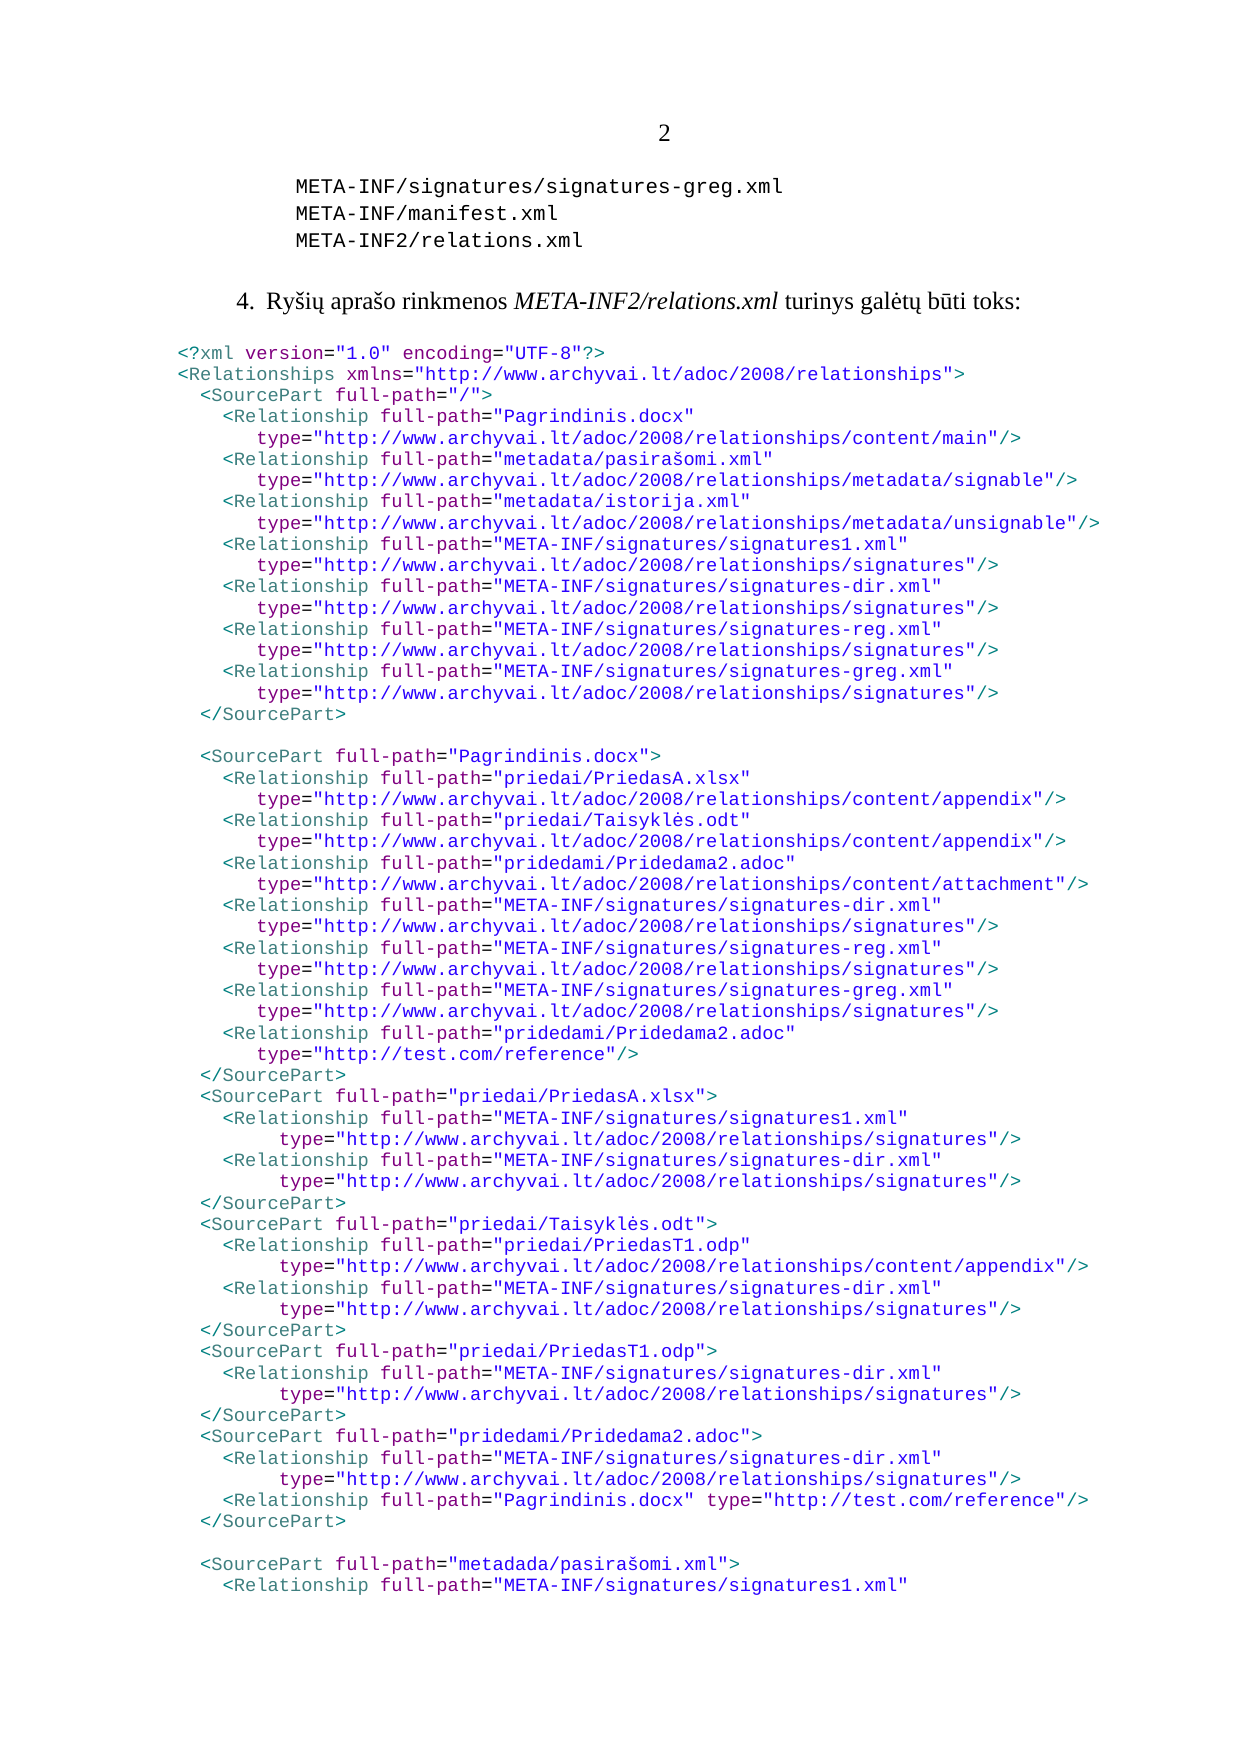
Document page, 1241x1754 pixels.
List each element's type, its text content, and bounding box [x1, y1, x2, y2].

text <Relationships xmlns="http://www.archyvai.lt/adoc/2008/relationships"> [177, 365, 1152, 386]
text <Relationship full-path="META-INF/signatures/signatures1.xml" [177, 535, 1152, 556]
text type="http://www.archyvai.lt/adoc/2008/relationships/content/appendix"/> [177, 1257, 1152, 1278]
text </SourcePart> [177, 1066, 1152, 1087]
text </SourcePart> [177, 1512, 1152, 1533]
text type="http://www.archyvai.lt/adoc/2008/relationships/signatures"/> [177, 683, 1152, 705]
text type="http://www.archyvai.lt/adoc/2008/relationships/signatures"/> [177, 1172, 1152, 1193]
text <SourcePart full-path="priedai/PriedasT1.odp"> [177, 1342, 1152, 1363]
text <Relationship full-path="META-INF/signatures/signatures1.xml" [177, 1108, 1152, 1130]
text <Relationship full-path="Pagrindinis.docx" [177, 407, 1152, 428]
text <Relationship full-path="Pagrindinis.docx" type="http://test.com/reference"/> [177, 1491, 1152, 1512]
text <SourcePart full-path="priedai/Taisyklės.odt"> [177, 1215, 1152, 1236]
text <Relationship full-path="META-INF/signatures/signatures-greg.xml" [177, 662, 1152, 683]
text <Relationship full-path="priedai/Taisyklės.odt" [177, 811, 1152, 832]
text type="http://www.archyvai.lt/adoc/2008/relationships/content/main"/> [177, 428, 1152, 450]
text <Relationship full-path="META-INF/signatures/signatures-dir.xml" [177, 1151, 1152, 1172]
text type="http://www.archyvai.lt/adoc/2008/relationships/metadata/unsignable"/> [177, 513, 1152, 535]
text <Relationship full-path="META-INF/signatures/signatures-dir.xml" [177, 1363, 1152, 1385]
text type="http://www.archyvai.lt/adoc/2008/relationships/metadata/signable"/> [177, 471, 1152, 492]
text type="http://www.archyvai.lt/adoc/2008/relationships/signatures"/> [177, 960, 1152, 981]
text <Relationship full-path="META-INF/signatures/signatures-reg.xml" [177, 938, 1152, 960]
text <Relationship full-path="priedai/PriedasA.xlsx" [177, 768, 1152, 790]
text <Relationship full-path="priedai/PriedasT1.odp" [177, 1236, 1152, 1257]
text type="http://www.archyvai.lt/adoc/2008/relationships/signatures"/> [177, 1470, 1152, 1491]
text <SourcePart full-path="priedai/PriedasA.xlsx"> [177, 1087, 1152, 1108]
text <SourcePart full-path="pridedami/Pridedama2.adoc"> [177, 1427, 1152, 1448]
text <Relationship full-path="metadata/pasirašomi.xml" [177, 450, 1152, 471]
text META-INF/manifest.xml [177, 203, 1152, 226]
text <SourcePart full-path="/"> [177, 386, 1152, 407]
text <SourcePart full-path="metadada/pasirašomi.xml"> [177, 1555, 1152, 1576]
text type="http://test.com/reference"/> [177, 1045, 1152, 1066]
text META-INF2/relations.xml [177, 230, 1152, 254]
text </SourcePart> [177, 705, 1152, 726]
text </SourcePart> [177, 1321, 1152, 1342]
text type="http://www.archyvai.lt/adoc/2008/relationships/signatures"/> [177, 598, 1152, 620]
text <Relationship full-path="pridedami/Pridedama2.adoc" [177, 853, 1152, 875]
text <Relationship full-path="META-INF/signatures/signatures-reg.xml" [177, 620, 1152, 641]
text type="http://www.archyvai.lt/adoc/2008/relationships/signatures"/> [177, 917, 1152, 938]
text type="http://www.archyvai.lt/adoc/2008/relationships/signatures"/> [177, 1300, 1152, 1321]
text <Relationship full-path="META-INF/signatures/signatures-dir.xml" [177, 1278, 1152, 1300]
text type="http://www.archyvai.lt/adoc/2008/relationships/signatures"/> [177, 556, 1152, 577]
text <Relationship full-path="META-INF/signatures/signatures1.xml" [177, 1576, 1152, 1597]
text <Relationship full-path="META-INF/signatures/signatures-greg.xml" [177, 981, 1152, 1002]
text </SourcePart> [177, 1193, 1152, 1215]
text type="http://www.archyvai.lt/adoc/2008/relationships/content/appendix"/> [177, 832, 1152, 853]
text <Relationship full-path="META-INF/signatures/signatures-dir.xml" [177, 1448, 1152, 1470]
text <Relationship full-path="metadata/istorija.xml" [177, 492, 1152, 513]
text type="http://www.archyvai.lt/adoc/2008/relationships/signatures"/> [177, 1130, 1152, 1151]
text 4. Ryšių aprašo rinkmenos META-INF2/relations.xml turinys galėtų būti toks: [177, 286, 1152, 315]
text </SourcePart> [177, 1406, 1152, 1427]
text type="http://www.archyvai.lt/adoc/2008/relationships/content/attachment"/> [177, 875, 1152, 896]
text type="http://www.archyvai.lt/adoc/2008/relationships/signatures"/> [177, 641, 1152, 662]
text <?xml version="1.0" encoding="UTF-8"?> [177, 343, 1152, 365]
text <SourcePart full-path="Pagrindinis.docx"> [177, 747, 1152, 768]
text <Relationship full-path="pridedami/Pridedama2.adoc" [177, 1023, 1152, 1045]
text <Relationship full-path="META-INF/signatures/signatures-dir.xml" [177, 577, 1152, 598]
text type="http://www.archyvai.lt/adoc/2008/relationships/signatures"/> [177, 1002, 1152, 1023]
text type="http://www.archyvai.lt/adoc/2008/relationships/content/appendix"/> [177, 790, 1152, 811]
text type="http://www.archyvai.lt/adoc/2008/relationships/signatures"/> [177, 1385, 1152, 1406]
text <Relationship full-path="META-INF/signatures/signatures-dir.xml" [177, 896, 1152, 917]
text META-INF/signatures/signatures-greg.xml [177, 176, 1152, 199]
